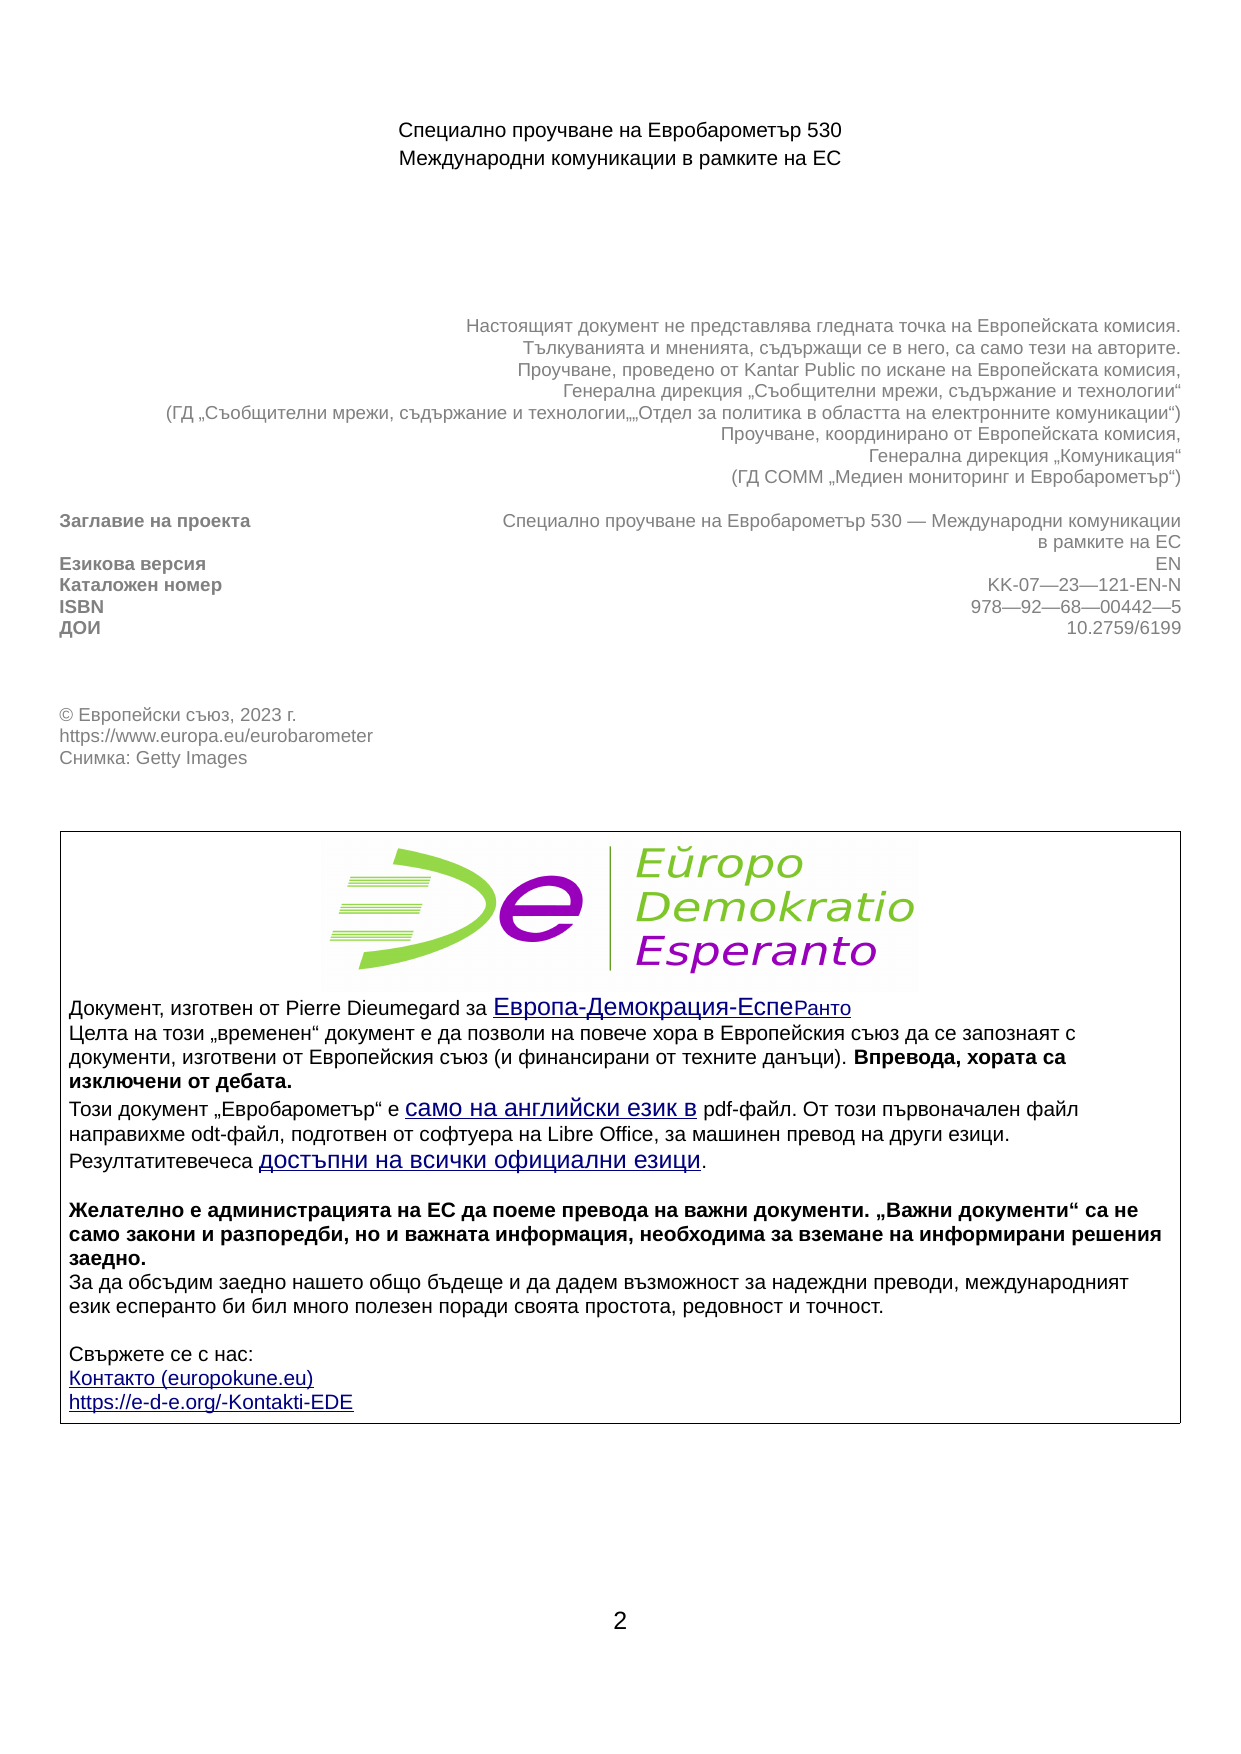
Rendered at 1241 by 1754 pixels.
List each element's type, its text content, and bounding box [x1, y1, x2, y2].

table_cell Каталожен номер [59, 574, 488, 596]
text Настоящият документ не представлява гледната точка на Европейската комисия. [59, 315, 1181, 337]
picture [321, 839, 919, 992]
text (ГД COMM „Медиен мониторинг и Евробарометър“) [59, 466, 1181, 488]
table_cell 10.2759/6199 [488, 617, 1181, 639]
text Целта на този „временен“ документ е да позволи на повече хора в Европейския съюз да се запознаят с документи, изготвени от Европейския съюз (и финансирани от техните данъци). Впревода, хората са изключени от дебата. [69, 1021, 1171, 1093]
table_header Заглавие на проекта [59, 509, 488, 552]
text https://www.europa.eu/eurobarometer [59, 725, 1181, 747]
table_header Специално проучване на Евробарометър 530 — Международни комуникации в рамките на ЕС [488, 509, 1181, 552]
text Тълкуванията и мненията, съдържащи се в него, са само тези на авторите. [59, 337, 1181, 358]
text Проучване, проведено от Kantar Public по искане на Европейската комисия, [59, 358, 1181, 380]
text (ГД „Съобщителни мрежи, съдържание и технологии„„Отдел за политика в областта на електронните комуникации“) [59, 402, 1181, 423]
text Свържете се с нас: [69, 1342, 1171, 1366]
text https://e-d-e.org/-Kontakti-EDE [69, 1390, 1171, 1414]
text Проучване, координирано от Европейската комисия, [59, 423, 1181, 445]
table_cell EN [488, 553, 1181, 574]
text Желателно е администрацията на ЕС да поеме превода на важни документи. „Важни документи“ са не само закони и разпоредби, но и важната информация, необходима за вземане на информирани решения заедно. [69, 1198, 1171, 1270]
text © Европейски съюз, 2023 г. [59, 703, 1181, 725]
text Генерална дирекция „Съобщителни мрежи, съдържание и технологии“ [59, 380, 1181, 402]
text Генерална дирекция „Комуникация“ [59, 445, 1181, 466]
table_cell ISBN [59, 596, 488, 617]
text За да обсъдим заедно нашето общо бъдеще и да дадем възможност за надеждни преводи, международният език есперанто би бил много полезен поради своята простота, редовност и точност. [69, 1270, 1171, 1318]
table_cell Езикова версия [59, 553, 488, 574]
table_cell KK-07—23—121-EN-N [488, 574, 1181, 596]
text Контакто (europokune.eu) [69, 1366, 1171, 1390]
table_cell 978—92—68—00442—5 [488, 596, 1181, 617]
text Снимка: Getty Images [59, 747, 1181, 768]
table_cell ДОИ [59, 617, 488, 639]
text Този документ „Евробарометър“ е само на английски език в pdf-файл. От този първоначален файл направихме odt-файл, подготвен от софтуера на Libre Office, за машинен превод на други езици. Резултатитевечеса достъпни на всички официални езици. [69, 1093, 1171, 1174]
text Документ, изготвен от Pierre Dieumegard за Европа-Демокрация-ЕспеРанто [69, 839, 1171, 1021]
